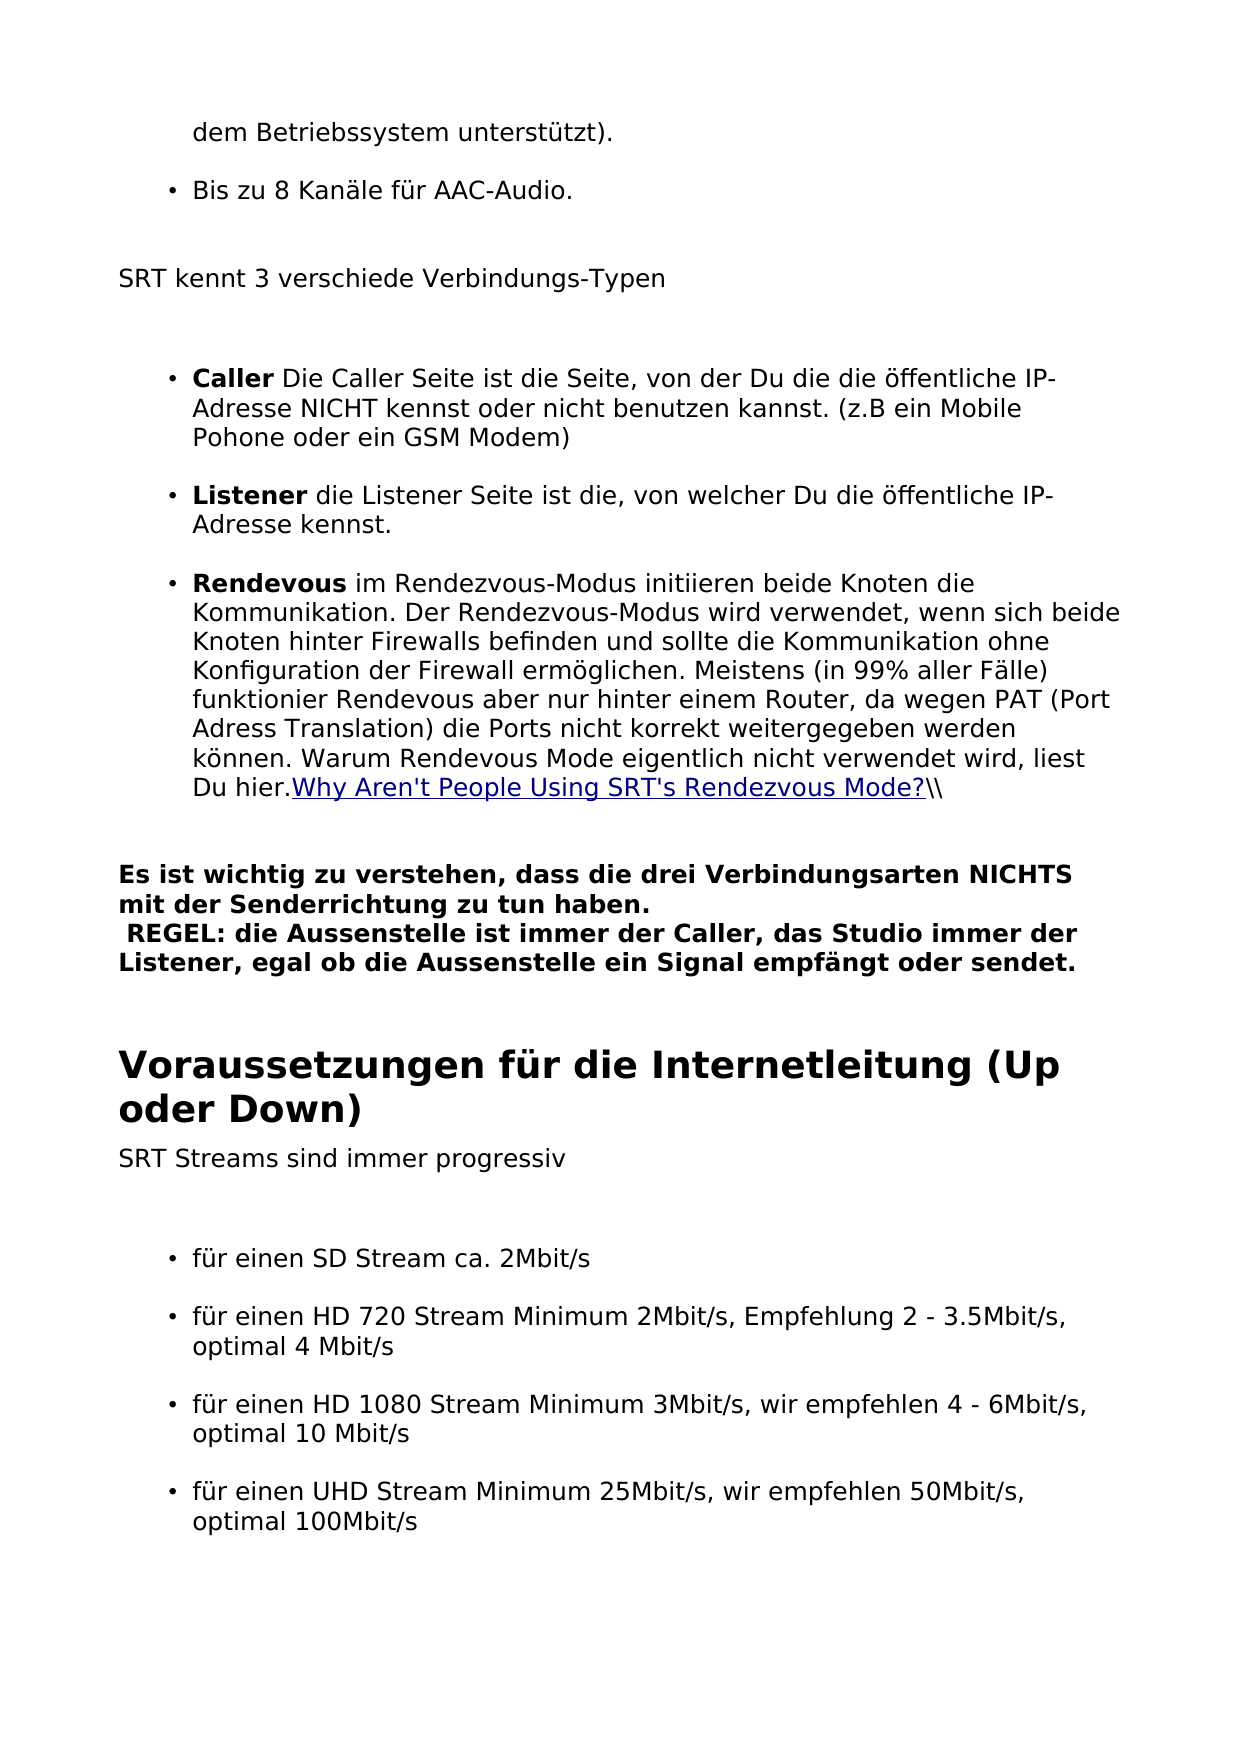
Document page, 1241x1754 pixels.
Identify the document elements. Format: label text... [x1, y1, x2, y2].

list Rendevous im Rendezvous-Modus initiieren beide Knoten die Kommunikation. Der Rendezvous-Modus wird verwendet, wenn sich beide Knoten hinter Firewalls befinden und sollte die Kommunikation ohne Konfiguration der Firewall ermöglichen. Meistens (in 99% aller Fälle) funktionier Rendevous aber nur hinter einem Router, da wegen PAT (Port Adress Translation) die Ports nicht korrekt weitergegeben werden können. Warum Rendevous Mode eigentlich nicht verwendet wird, liest Du hier.Why Aren't People Using SRT's Rendezvous Mode?\\ [177, 569, 1122, 831]
list für einen HD 1080 Stream Minimum 3Mbit/s, wir empfehlen 4 - 6Mbit/s, optimal 10 Mbit/s [177, 1390, 1122, 1477]
text SRT Streams sind immer progressiv [118, 1144, 1122, 1202]
list für einen SD Stream ca. 2Mbit/s [177, 1244, 1122, 1302]
list dem Betriebssystem unterstützt). [177, 118, 1122, 176]
list Caller Die Caller Seite ist die Seite, von der Du die die öffentliche IP-Adresse NICHT kennst oder nicht benutzen kannst. (z.B ein Mobile Pohone oder ein GSM Modem) [177, 364, 1122, 481]
list für einen HD 720 Stream Minimum 2Mbit/s, Empfehlung 2 - 3.5Mbit/s, optimal 4 Mbit/s [177, 1302, 1122, 1390]
list Listener die Listener Seite ist die, von welcher Du die öffentliche IP-Adresse kennst. [177, 481, 1122, 569]
list für einen UHD Stream Minimum 25Mbit/s, wir empfehlen 50Mbit/s, optimal 100Mbit/s [177, 1477, 1122, 1565]
text Es ist wichtig zu verstehen, dass die drei Verbindungsarten NICHTS mit der Senderrichtung zu tun haben. REGEL: die Aussenstelle ist immer der Caller, das Studio immer der Listener, egal ob die Aussenstelle ein Signal empfängt oder sendet. [118, 861, 1122, 1007]
subtitle Voraussetzungen für die Internetleitung (Up oder Down) [118, 1044, 1122, 1131]
list Bis zu 8 Kanäle für AAC-Audio. [177, 176, 1122, 235]
text SRT kennt 3 verschiede Verbindungs-Typen [118, 264, 1122, 323]
